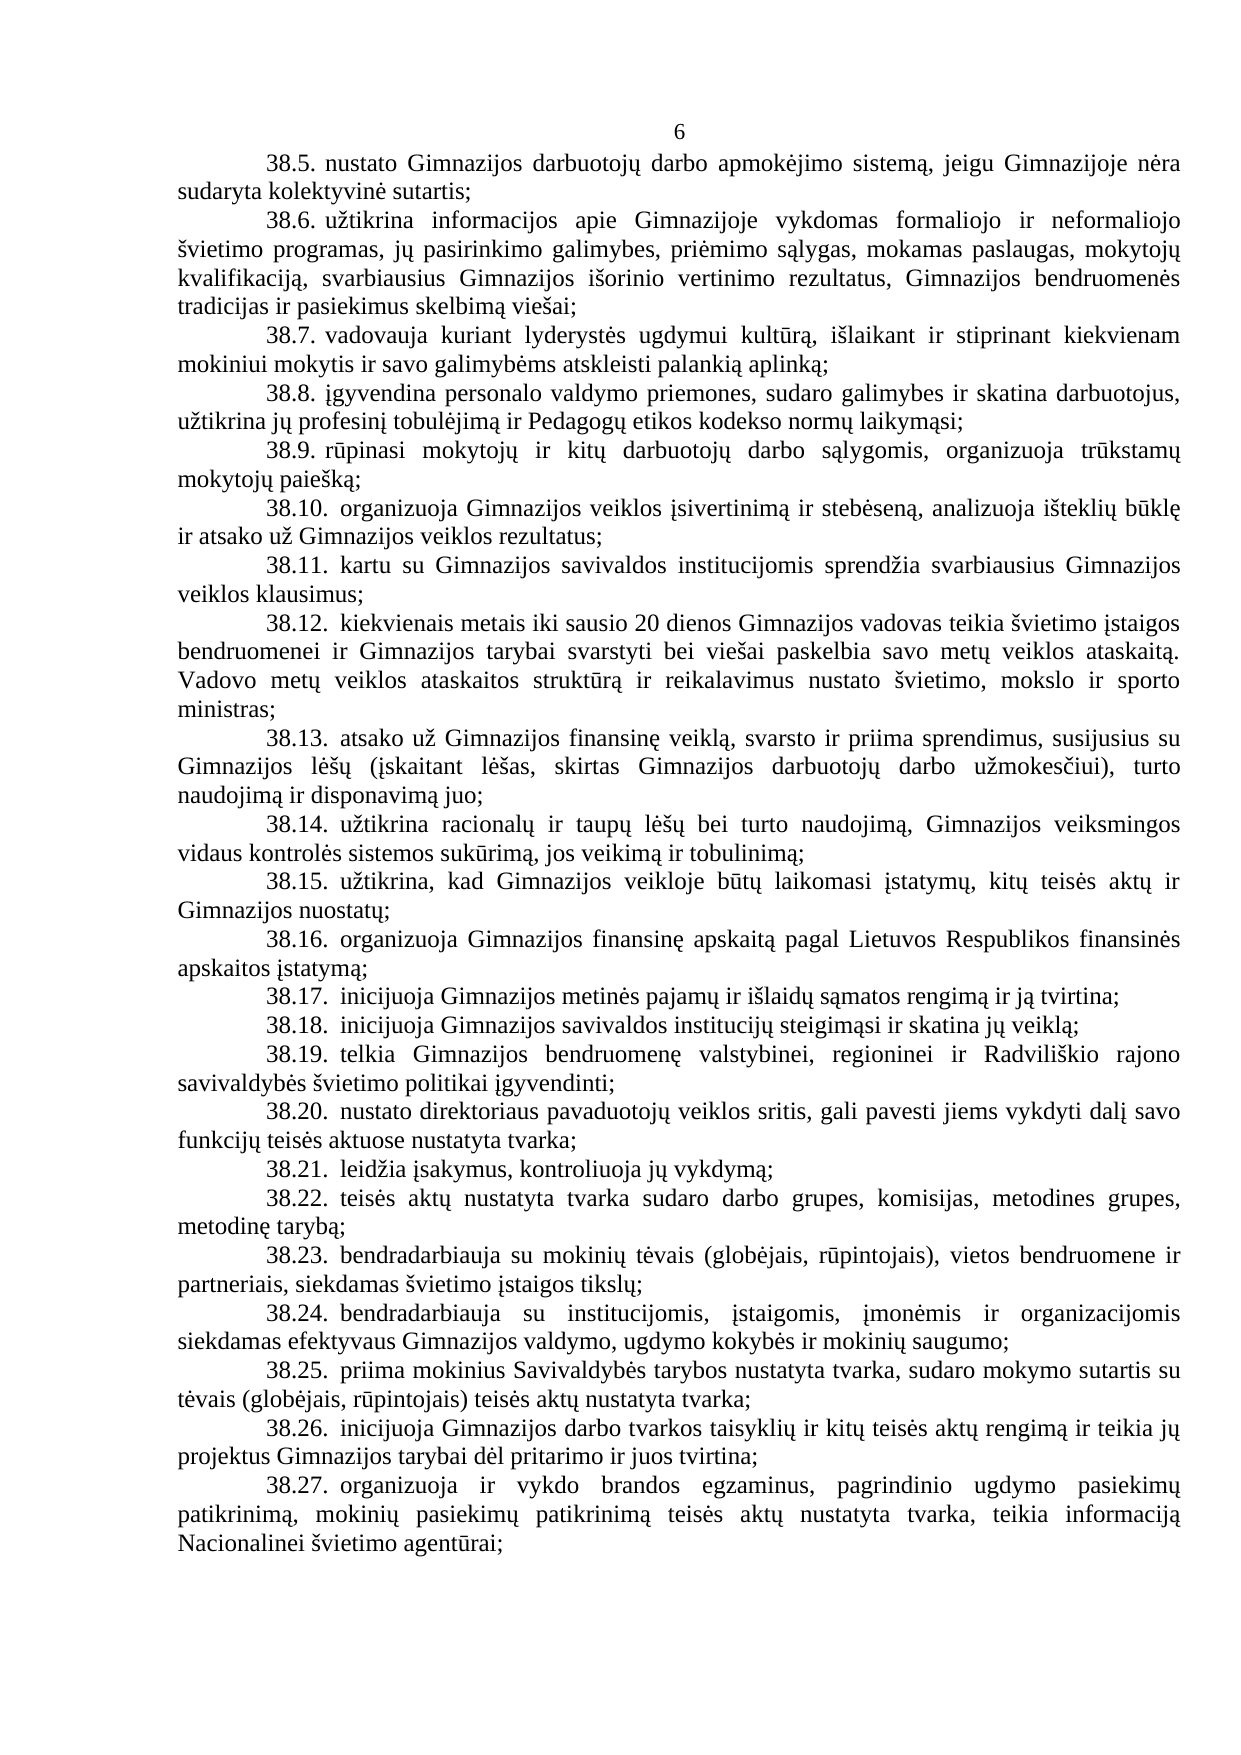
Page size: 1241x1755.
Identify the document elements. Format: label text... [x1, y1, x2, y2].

text 38.7. vadovauja kuriant lyderystės ugdymui kultūrą, išlaikant ir stiprinant kiekvienam mokiniui mokytis ir savo galimybėms atskleisti palankią aplinką; [177, 320, 1181, 378]
text 38.8. įgyvendina personalo valdymo priemones, sudaro galimybes ir skatina darbuotojus, užtikrina jų profesinį tobulėjimą ir Pedagogų etikos kodekso normų laikymąsi; [177, 378, 1181, 435]
text 38.25. priima mokinius Savivaldybės tarybos nustatyta tvarka, sudaro mokymo sutartis su tėvais (globėjais, rūpintojais) teisės aktų nustatyta tvarka; [177, 1355, 1181, 1413]
text 38.5. nustato Gimnazijos darbuotojų darbo apmokėjimo sistemą, jeigu Gimnazijoje nėra sudaryta kolektyvinė sutartis; [177, 148, 1181, 205]
text 38.6. užtikrina informacijos apie Gimnazijoje vykdomas formaliojo ir neformaliojo švietimo programas, jų pasirinkimo galimybes, priėmimo sąlygas, mokamas paslaugas, mokytojų kvalifikaciją, svarbiausius Gimnazijos išorinio vertinimo rezultatus, Gimnazijos bendruomenės tradicijas ir pasiekimus skelbimą viešai; [177, 205, 1181, 320]
text 38.18. inicijuoja Gimnazijos savivaldos institucijų steigimąsi ir skatina jų veiklą; [177, 1010, 1181, 1039]
text 38.10. organizuoja Gimnazijos veiklos įsivertinimą ir stebėseną, analizuoja išteklių būklę ir atsako už Gimnazijos veiklos rezultatus; [177, 493, 1181, 550]
text 38.12. kiekvienais metais iki sausio 20 dienos Gimnazijos vadovas teikia švietimo įstaigos bendruomenei ir Gimnazijos tarybai svarstyti bei viešai paskelbia savo metų veiklos ataskaitą. Vadovo metų veiklos ataskaitos struktūrą ir reikalavimus nustato švietimo, mokslo ir sporto ministras; [177, 608, 1181, 723]
text 38.20. nustato direktoriaus pavaduotojų veiklos sritis, gali pavesti jiems vykdyti dalį savo funkcijų teisės aktuose nustatyta tvarka; [177, 1096, 1181, 1154]
text 38.27. organizuoja ir vykdo brandos egzaminus, pagrindinio ugdymo pasiekimų patikrinimą, mokinių pasiekimų patikrinimą teisės aktų nustatyta tvarka, teikia informaciją Nacionalinei švietimo agentūrai; [177, 1470, 1181, 1556]
text 38.16. organizuoja Gimnazijos finansinę apskaitą pagal Lietuvos Respublikos finansinės apskaitos įstatymą; [177, 924, 1181, 981]
text 38.14. užtikrina racionalų ir taupų lėšų bei turto naudojimą, Gimnazijos veiksmingos vidaus kontrolės sistemos sukūrimą, jos veikimą ir tobulinimą; [177, 809, 1181, 866]
text 38.23. bendradarbiauja su mokinių tėvais (globėjais, rūpintojais), vietos bendruomene ir partneriais, siekdamas švietimo įstaigos tikslų; [177, 1240, 1181, 1298]
text 38.19. telkia Gimnazijos bendruomenę valstybinei, regioninei ir Radviliškio rajono savivaldybės švietimo politikai įgyvendinti; [177, 1039, 1181, 1096]
text 38.9. rūpinasi mokytojų ir kitų darbuotojų darbo sąlygomis, organizuoja trūkstamų mokytojų paiešką; [177, 435, 1181, 493]
text 38.26. inicijuoja Gimnazijos darbo tvarkos taisyklių ir kitų teisės aktų rengimą ir teikia jų projektus Gimnazijos tarybai dėl pritarimo ir juos tvirtina; [177, 1413, 1181, 1470]
text 38.15. užtikrina, kad Gimnazijos veikloje būtų laikomasi įstatymų, kitų teisės aktų ir Gimnazijos nuostatų; [177, 866, 1181, 924]
text 38.11. kartu su Gimnazijos savivaldos institucijomis sprendžia svarbiausius Gimnazijos veiklos klausimus; [177, 550, 1181, 608]
text 38.17. inicijuoja Gimnazijos metinės pajamų ir išlaidų sąmatos rengimą ir ją tvirtina; [177, 981, 1181, 1010]
text 38.13. atsako už Gimnazijos finansinę veiklą, svarsto ir priima sprendimus, susijusius su Gimnazijos lėšų (įskaitant lėšas, skirtas Gimnazijos darbuotojų darbo užmokesčiui), turto naudojimą ir disponavimą juo; [177, 723, 1181, 809]
text 38.24. bendradarbiauja su institucijomis, įstaigomis, įmonėmis ir organizacijomis siekdamas efektyvaus Gimnazijos valdymo, ugdymo kokybės ir mokinių saugumo; [177, 1298, 1181, 1355]
text 38.22. teisės aktų nustatyta tvarka sudaro darbo grupes, komisijas, metodines grupes, metodinę tarybą; [177, 1183, 1181, 1240]
text 38.21. leidžia įsakymus, kontroliuoja jų vykdymą; [177, 1154, 1181, 1183]
